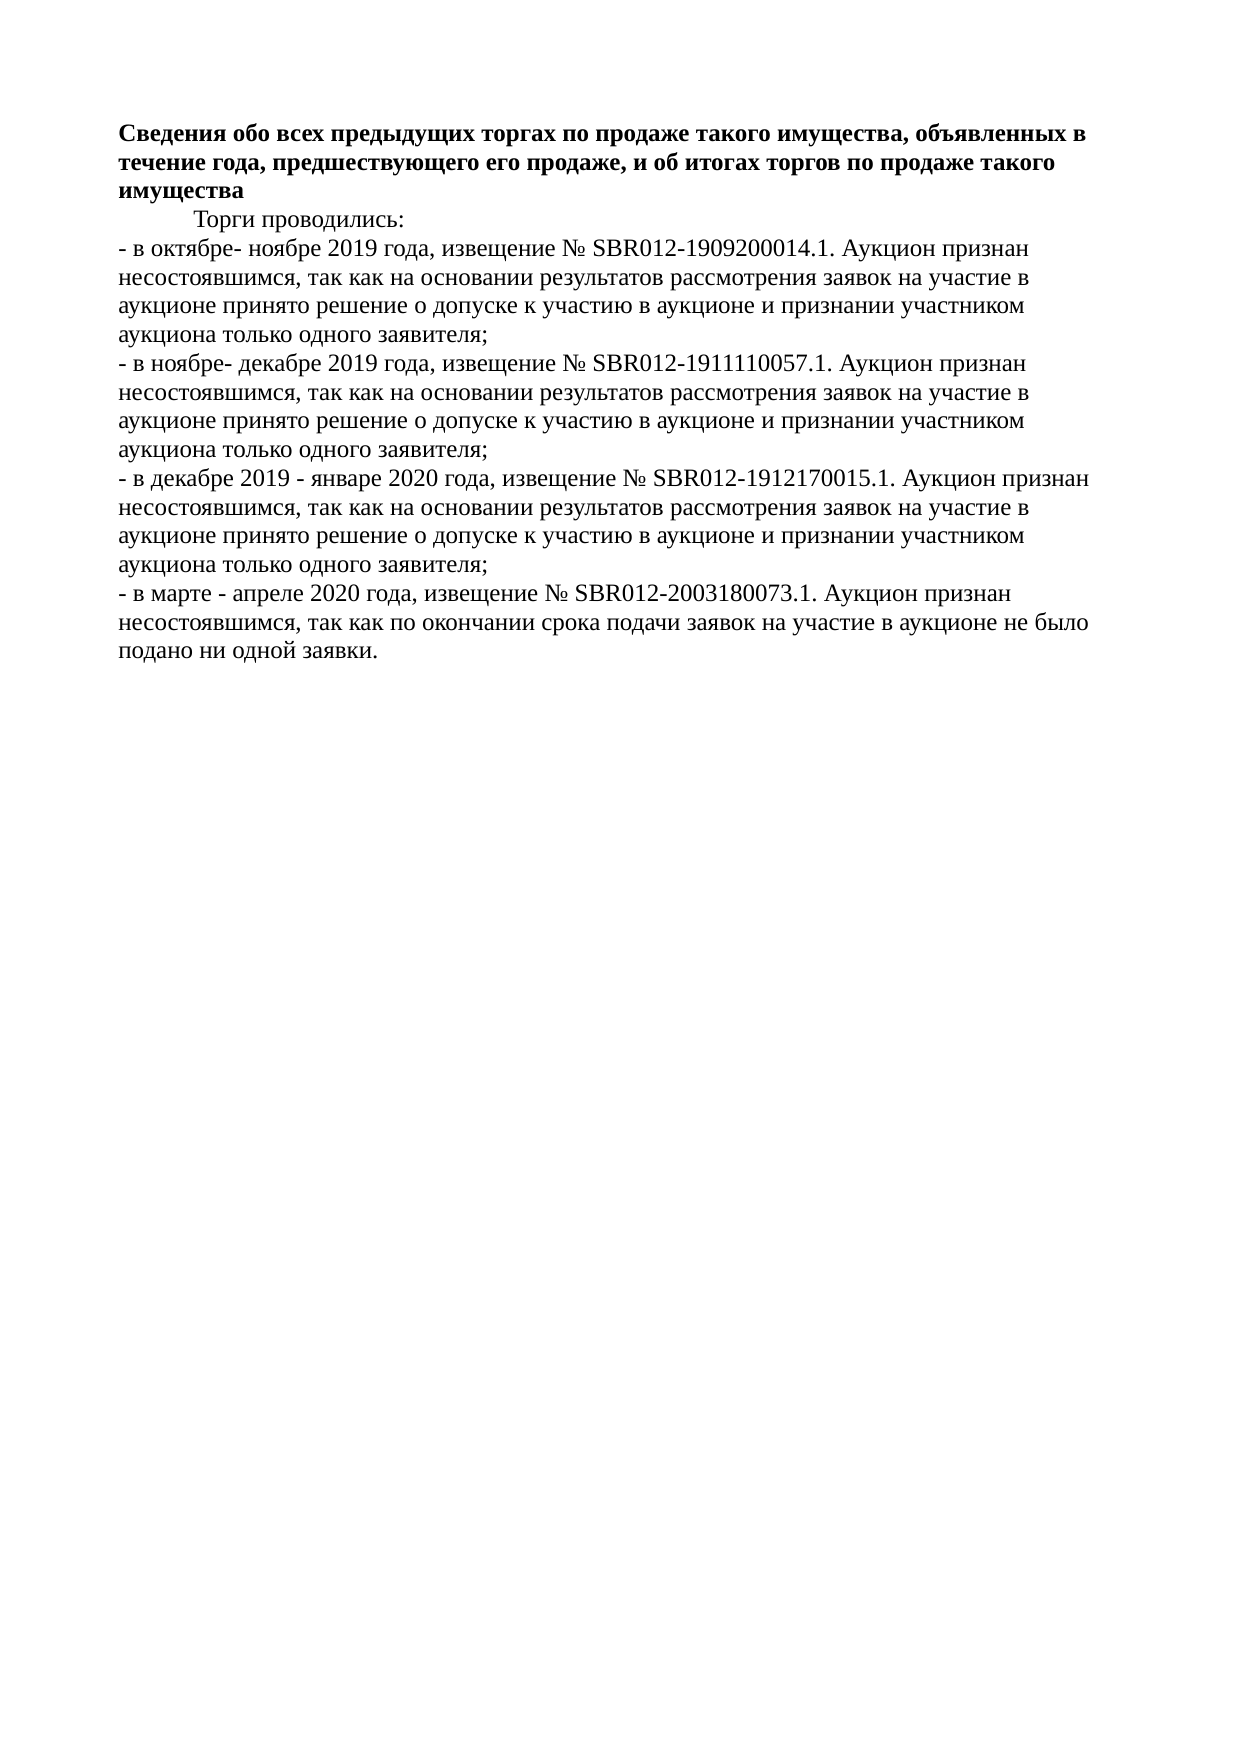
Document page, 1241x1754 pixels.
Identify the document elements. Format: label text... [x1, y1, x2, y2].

text - в декабре 2019 - январе 2020 года, извещение № SBR012-1912170015.1. Аукцион признан несостоявшимся, так как на основании результатов рассмотрения заявок на участие в аукционе принято решение о допуске к участию в аукционе и признании участником аукциона только одного заявителя; [118, 463, 1122, 578]
text Торги проводились: [118, 204, 1122, 233]
text - в ноябре- декабре 2019 года, извещение № SBR012-1911110057.1. Аукцион признан несостоявшимся, так как на основании результатов рассмотрения заявок на участие в аукционе принято решение о допуске к участию в аукционе и признании участником аукциона только одного заявителя; [118, 348, 1122, 463]
text Сведения обо всех предыдущих торгах по продаже такого имущества, объявленных в течение года, предшествующего его продаже, и об итогах торгов по продаже такого имущества [118, 118, 1122, 204]
text - в марте - апреле 2020 года, извещение № SBR012-2003180073.1. Аукцион признан несостоявшимся, так как по окончании срока подачи заявок на участие в аукционе не было подано ни одной заявки. [118, 578, 1122, 664]
text - в октябре- ноябре 2019 года, извещение № SBR012-1909200014.1. Аукцион признан несостоявшимся, так как на основании результатов рассмотрения заявок на участие в аукционе принято решение о допуске к участию в аукционе и признании участником аукциона только одного заявителя; [118, 233, 1122, 348]
